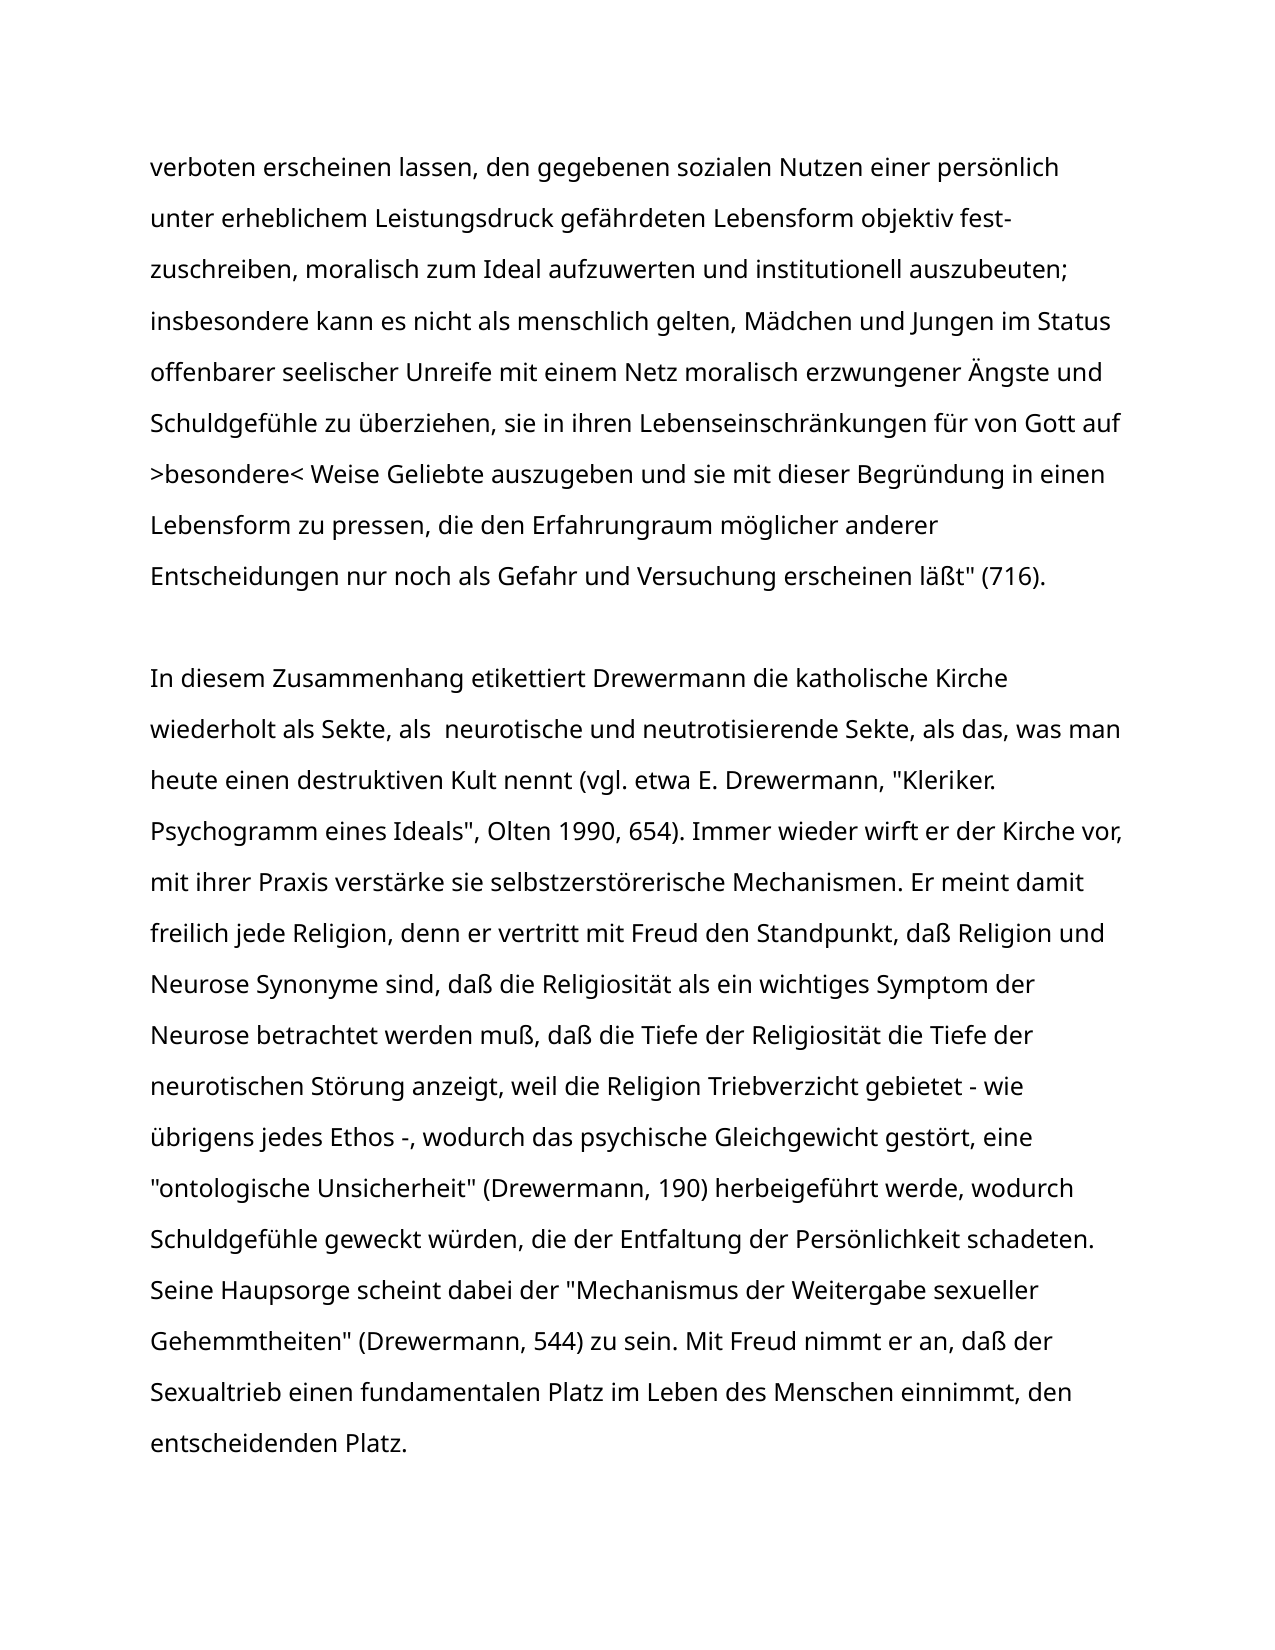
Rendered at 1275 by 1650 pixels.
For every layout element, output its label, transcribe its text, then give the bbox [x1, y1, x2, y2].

text verboten erscheinen lassen, den gegebenen sozia­len Nutzen einer persönlich unter erheblichem Leistungsdruck gefähr­deten Lebensform objektiv fest­zuschreiben, moralisch zum Ideal aufzuwerten und insti­tutionell auszubeuten; insbesondere kann es nicht als menschlich gelten, Mädchen und Jungen im Sta­tus offen­barer seelischer Un­reife mit einem Netz moralisch er­zwungener Ängste und Schuldge­fühle zu überziehen, sie in ihren Lebensein­schränkungen für von Gott auf >besondere< Weise Gelieb­te auszu­geben und sie mit die­ser Begrün­dung in einen Lebensform zu pres­sen, die den Erfah­rungraum mög­licher anderer Entscheidungen nur noch als Gefahr und Versuchung erscheinen läßt" (716). [150, 150, 1125, 592]
text In diesem Zusammenhang etikettiert Drewermann die katholische Kirche wiederholt als Sekte, als neurotische und neutrotisie­rende Sekte, als das, was man heute einen destruktiven Kult nennt (vgl. etwa E. Drewermann, "Kleri­ker. Psychogramm eines Ideals", Olten 1990, 654). Immer wieder wirft er der Kirche vor, mit ihrer Praxis verstärke sie selbstzerstörerische Mechanismen. Er meint damit freilich jede Religion, denn er vertritt mit Freud den Standpunkt, daß Religion und Neurose Synonyme sind, daß die Religiosität als ein wichtiges Symptom der Neurose be­trachtet werden muß, daß die Tiefe der Religiosität die Tiefe der neurotischen Störung anzeigt, weil die Religion Triebver­zicht gebietet - wie übrigens jedes Ethos -, wodurch das psychi­sche Gleichgewicht gestört, eine "ontologische Unsicherheit" (Drewermann, 190) herbeigeführt werde, wodurch Schuldgefühle geweckt würden, die der Entfaltung der Persönlichkeit schadeten. Seine Haupsorge scheint dabei der "Mechanismus der Weitergabe sexueller Gehemmtheiten" (Drewermann, 544) zu sein. Mit Freud nimmt er an, daß der Sexualtrieb einen fundamentalen Platz im Leben des Menschen einnimmt, den entscheidenden Platz. [150, 660, 1125, 1460]
